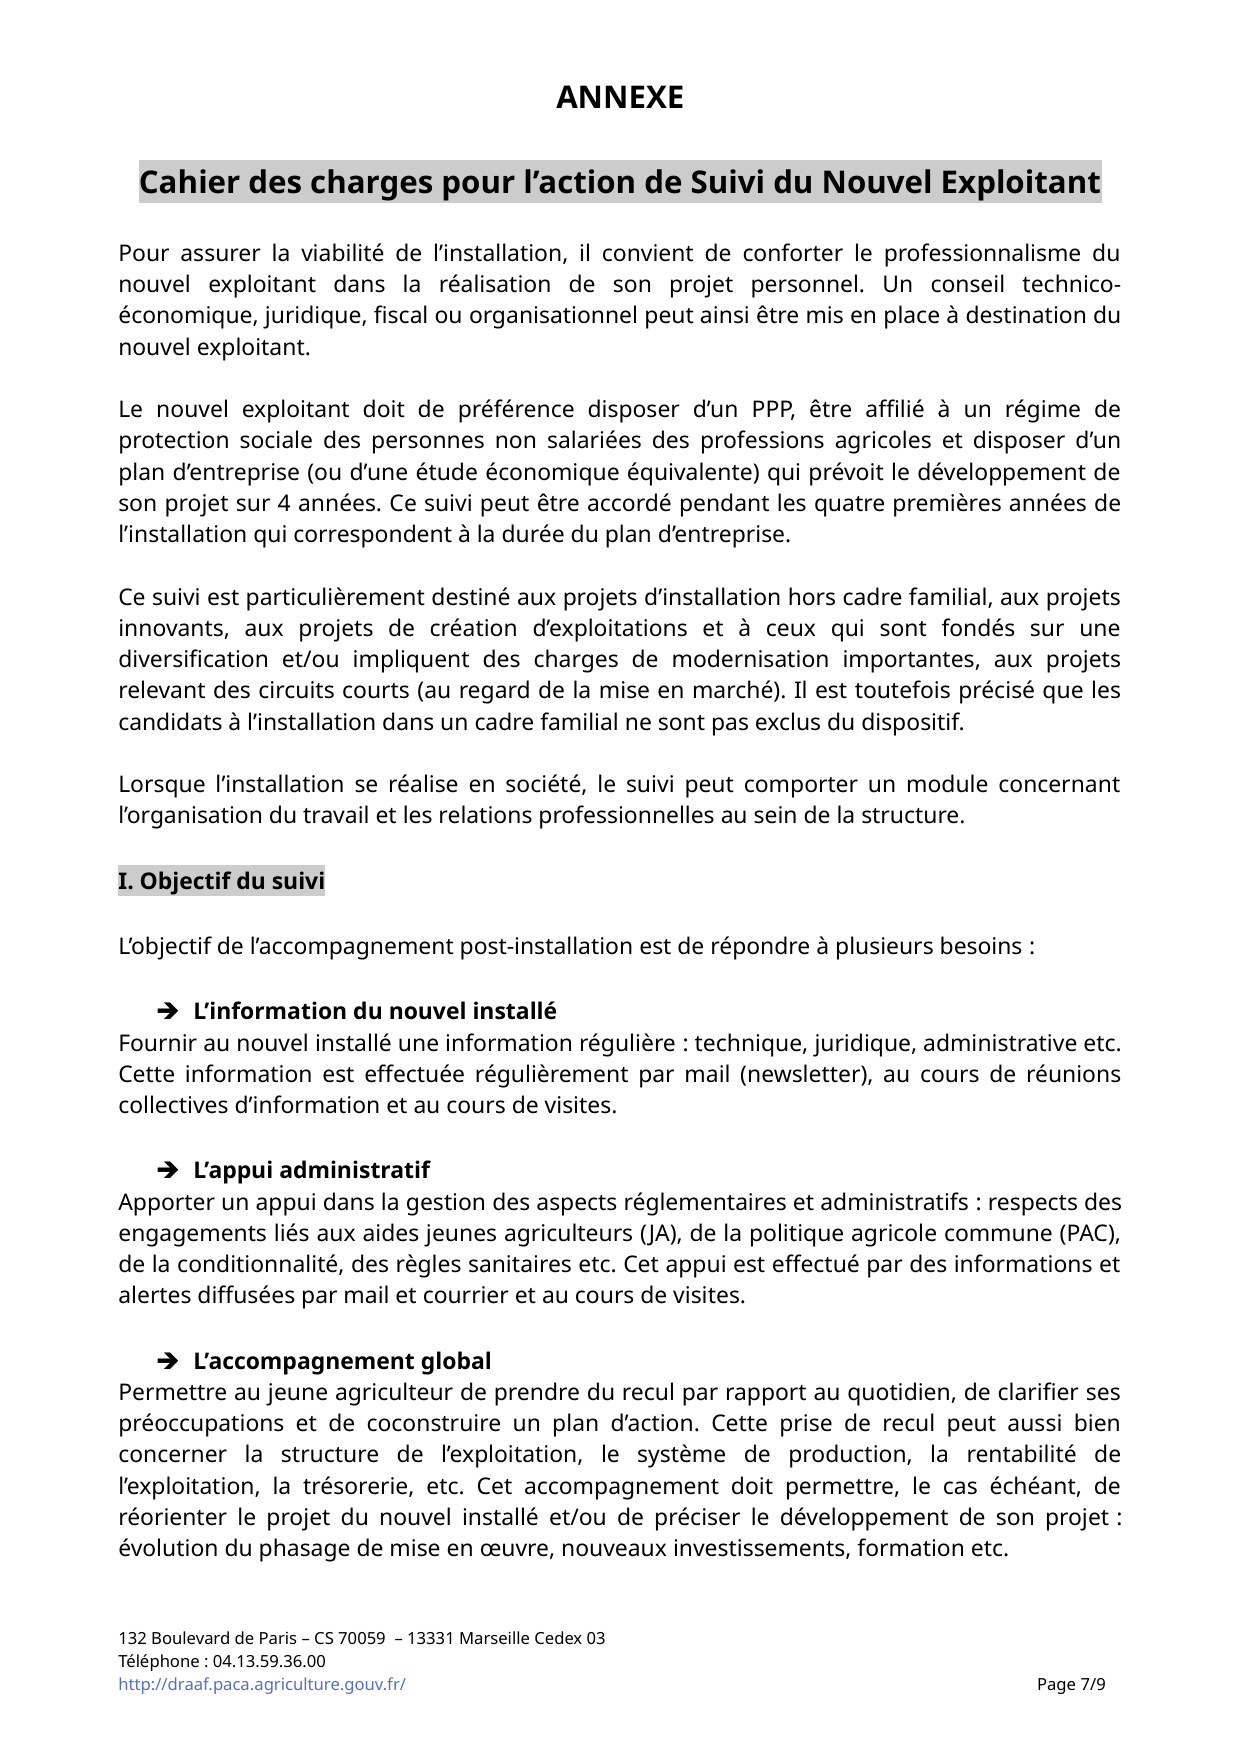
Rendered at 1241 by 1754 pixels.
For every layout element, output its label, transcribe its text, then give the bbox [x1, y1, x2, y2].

text Le nouvel exploitant doit de préférence disposer d’un PPP, être affilié à un régime de protection sociale des personnes non salariées des professions agricoles et disposer d’un plan d’entreprise (ou d’une étude économique équivalente) qui prévoit le développement de son projet sur 4 années. Ce suivi peut être accordé pendant les quatre premières années de l’installation qui correspondent à la durée du plan d’entreprise. [118, 393, 1122, 549]
list L’appui administratif [156, 1154, 1122, 1186]
text I. Objectif du suivi [118, 865, 1122, 896]
text Lorsque l’installation se réalise en société, le suivi peut comporter un module concernant l’organisation du travail et les relations professionnelles au sein de la structure. [118, 768, 1122, 831]
text L’objectif de l’accompagnement post-installation est de répondre à plusieurs besoins : [118, 930, 1122, 961]
list L’information du nouvel installé [156, 995, 1122, 1027]
list L’accompagnement global [156, 1345, 1122, 1376]
text Permettre au jeune agriculteur de prendre du recul par rapport au quotidien, de clarifier ses préoccupations et de coconstruire un plan d’action. Cette prise de recul peut aussi bien concerner la structure de l’exploitation, le système de production, la rentabilité de l’exploitation, la trésorerie, etc. Cet accompagnement doit permettre, le cas échéant, de réorienter le projet du nouvel installé et/ou de préciser le développement de son projet : évolution du phasage de mise en œuvre, nouveaux investissements, formation etc. [118, 1376, 1122, 1563]
text ANNEXE [118, 75, 1122, 118]
text Fournir au nouvel installé une information régulière : technique, juridique, administrative etc. Cette information est effectuée régulièrement par mail (newsletter), au cours de réunions collectives d’information et au cours de visites. [118, 1027, 1122, 1120]
text Ce suivi est particulièrement destiné aux projets d’installation hors cadre familial, aux projets innovants, aux projets de création d’exploitations et à ceux qui sont fondés sur une diversification et/ou impliquent des charges de modernisation importantes, aux projets relevant des circuits courts (au regard de la mise en marché). Il est toutefois précisé que les candidats à l’installation dans un cadre familial ne sont pas exclus du dispositif. [118, 581, 1122, 737]
text Pour assurer la viabilité de l’installation, il convient de conforter le professionnalisme du nouvel exploitant dans la réalisation de son projet personnel. Un conseil technico-économique, juridique, fiscal ou organisationnel peut ainsi être mis en place à destination du nouvel exploitant. [118, 237, 1122, 362]
text Cahier des charges pour l’action de Suivi du Nouvel Exploitant [118, 160, 1122, 203]
text Apporter un appui dans la gestion des aspects réglementaires et administratifs : respects des engagements liés aux aides jeunes agriculteurs (JA), de la politique agricole commune (PAC), de la conditionnalité, des règles sanitaires etc. Cet appui est effectué par des informations et alertes diffusées par mail et courrier et au cours de visites. [118, 1186, 1122, 1311]
